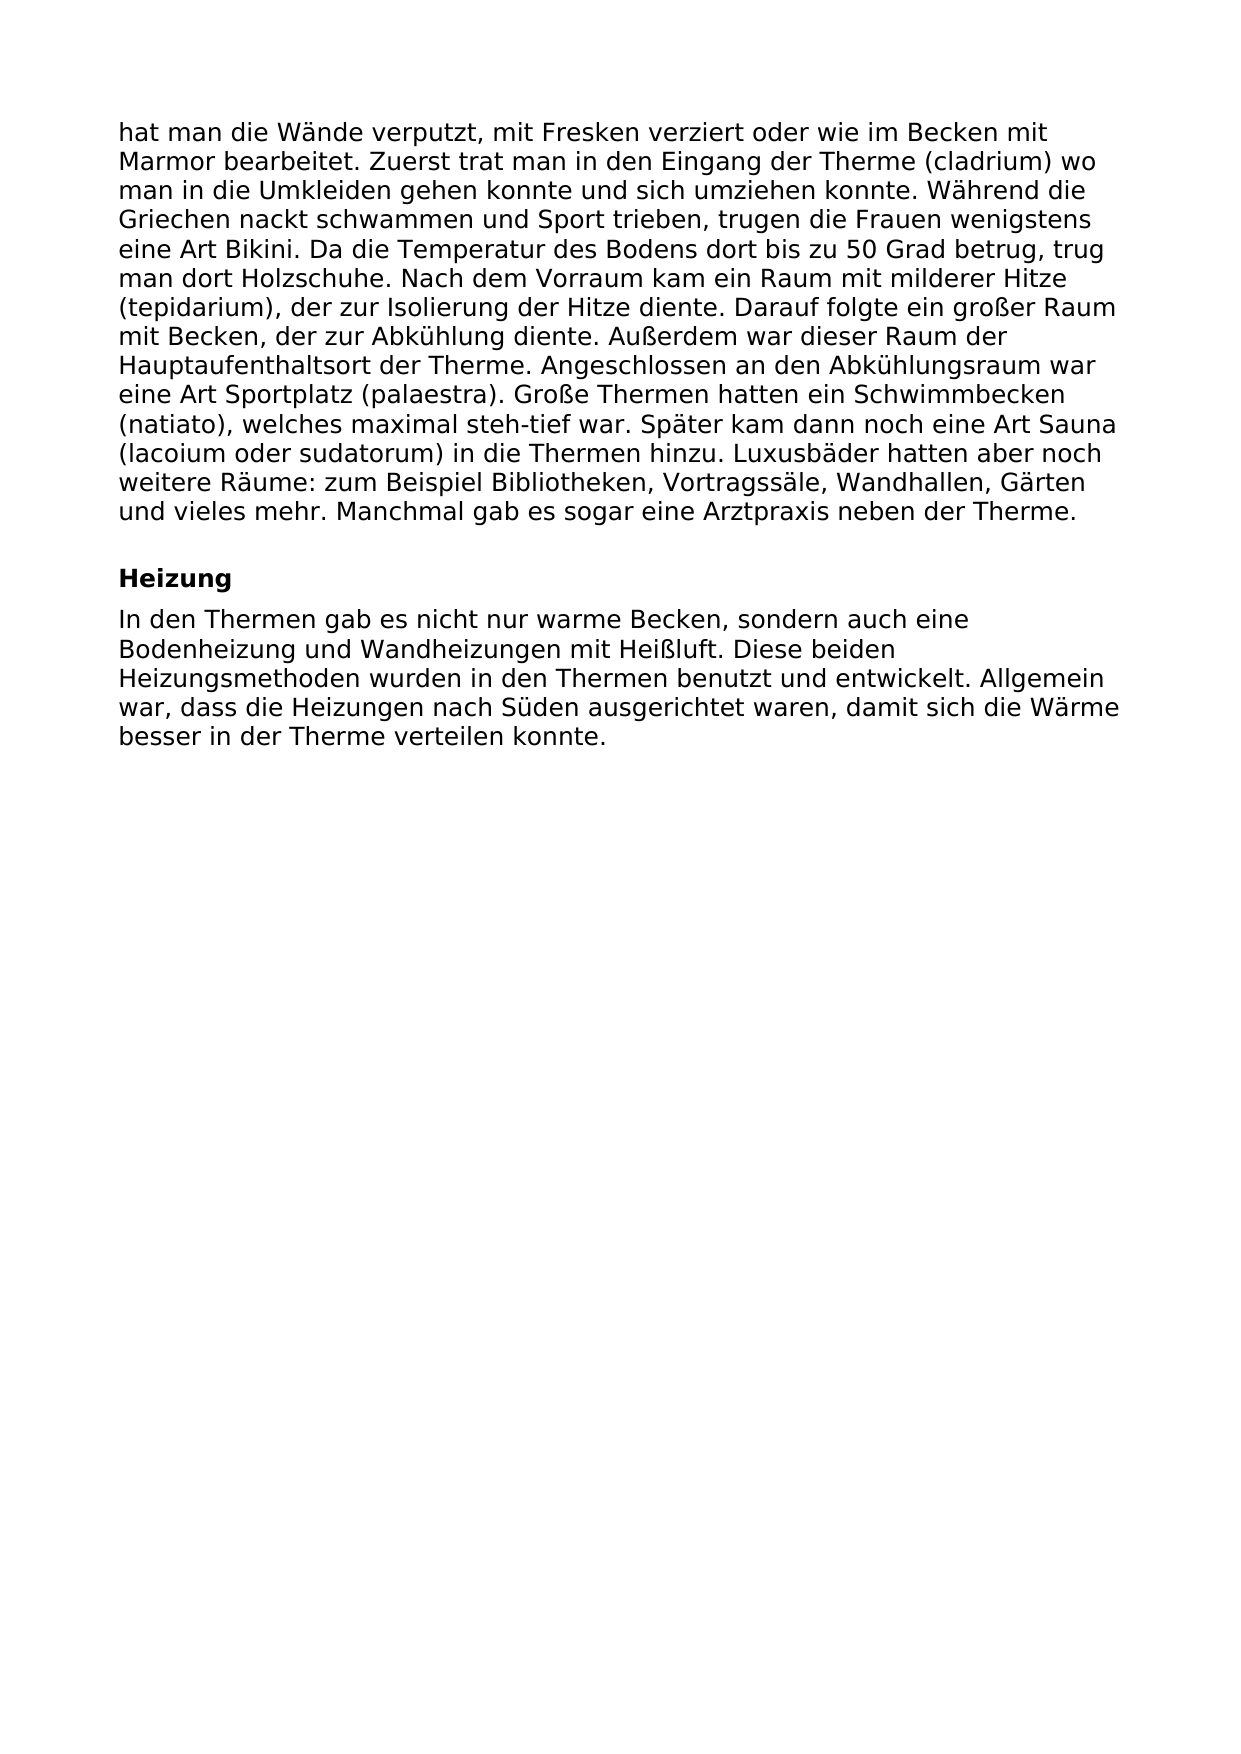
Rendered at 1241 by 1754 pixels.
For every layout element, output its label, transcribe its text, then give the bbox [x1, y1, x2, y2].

text In den Thermen gab es nicht nur warme Becken, sondern auch eine Bodenheizung und Wandheizungen mit Heißluft. Diese beiden Heizungsmethoden wurden in den Thermen benutzt und entwickelt. Allgemein war, dass die Heizungen nach Süden ausgerichtet waren, damit sich die Wärme besser in der Therme verteilen konnte. [118, 606, 1122, 751]
text hat man die Wände verputzt, mit Fresken verziert oder wie im Becken mit Marmor bearbeitet. Zuerst trat man in den Eingang der Therme (cladrium) wo man in die Umkleiden gehen konnte und sich umziehen konnte. Während die Griechen nackt schwammen und Sport trieben, trugen die Frauen wenigstens eine Art Bikini. Da die Temperatur des Bodens dort bis zu 50 Grad betrug, trug man dort Holzschuhe. Nach dem Vorraum kam ein Raum mit milderer Hitze (tepidarium), der zur Isolierung der Hitze diente. Darauf folgte ein großer Raum mit Becken, der zur Abkühlung diente. Außerdem war dieser Raum der Hauptaufenthaltsort der Therme. Angeschlossen an den Abkühlungsraum war eine Art Sportplatz (palaestra). Große Thermen hatten ein Schwimmbecken (natiato), welches maximal steh-tief war. Später kam dann noch eine Art Sauna (lacoium oder sudatorum) in die Thermen hinzu. Luxusbäder hatten aber noch weitere Räume: zum Beispiel Bibliotheken, Vortragssäle, Wandhallen, Gärten und vieles mehr. Manchmal gab es sogar eine Arztpraxis neben der Therme. [118, 118, 1122, 526]
subtitle Heizung [118, 564, 1122, 593]
